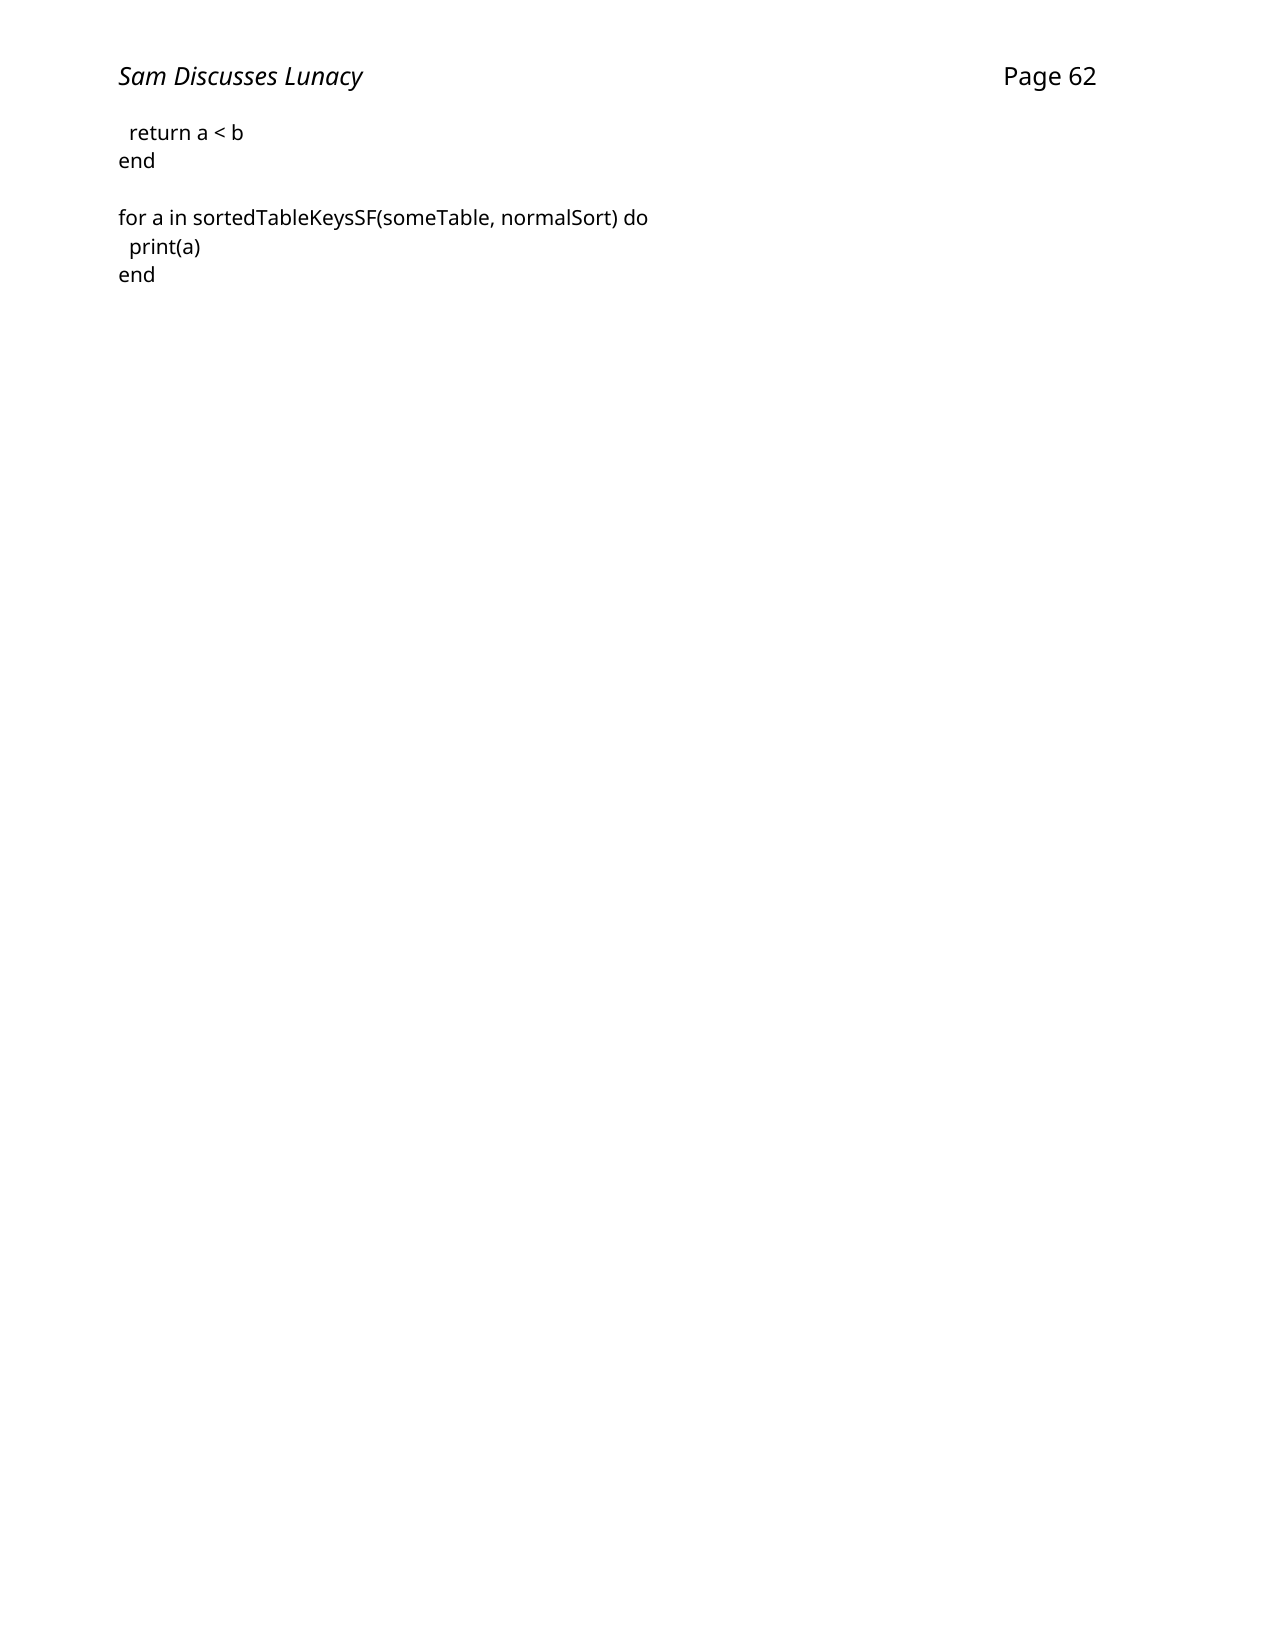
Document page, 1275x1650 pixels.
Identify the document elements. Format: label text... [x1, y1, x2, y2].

text end [118, 260, 1157, 289]
text return a < b [118, 118, 1157, 146]
text end [118, 146, 1157, 175]
text print(a) [118, 232, 1157, 260]
text for a in sortedTableKeysSF(someTable, normalSort) do [118, 203, 1157, 232]
